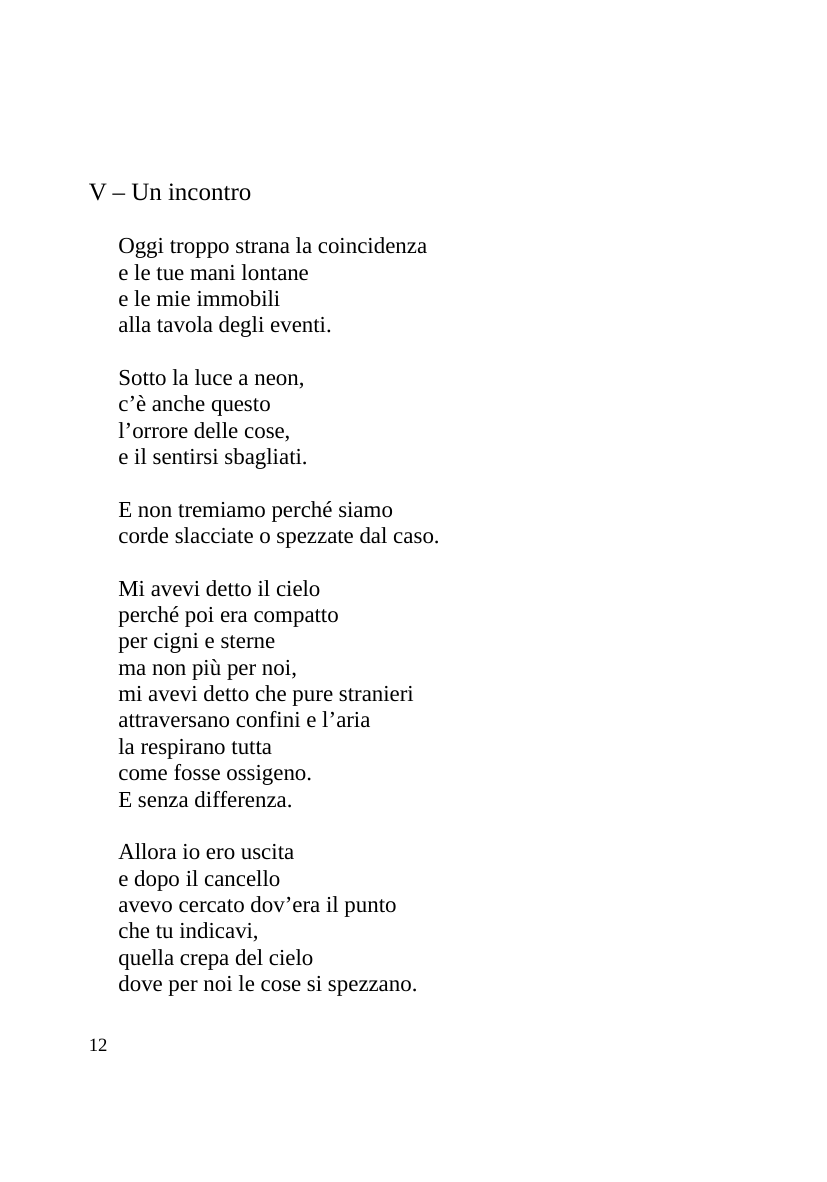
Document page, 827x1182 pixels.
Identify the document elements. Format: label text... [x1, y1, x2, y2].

text avevo cercato dov’era il punto [88, 891, 738, 917]
text E non tremiamo perché siamo [88, 496, 738, 522]
text e le tue mani lontane [88, 258, 738, 285]
text Mi avevi detto il cielo [88, 575, 738, 601]
text alla tavola degli eventi. [88, 311, 738, 338]
text perché poi era compatto [88, 601, 738, 627]
text E senza differenza. [88, 786, 738, 812]
text Allora io ero uscita [88, 838, 738, 865]
text c’è anche questo [88, 390, 738, 417]
text Oggi troppo strana la coincidenza [88, 232, 738, 258]
text Sotto la luce a neon, [88, 364, 738, 390]
text dove per noi le cose si spezzano. [88, 970, 738, 996]
text come fosse ossigeno. [88, 759, 738, 786]
text corde slacciate o spezzate dal caso. [88, 522, 738, 548]
text attraversano confini e l’aria [88, 707, 738, 733]
text per cigni e sterne [88, 627, 738, 654]
text quella crepa del cielo [88, 944, 738, 970]
text la respirano tutta [88, 733, 738, 759]
text mi avevi detto che pure stranieri [88, 680, 738, 707]
text e dopo il cancello [88, 865, 738, 891]
text e il sentirsi sbagliati. [88, 443, 738, 469]
text ma non più per noi, [88, 654, 738, 680]
text e le mie immobili [88, 285, 738, 311]
text l’orrore delle cose, [88, 417, 738, 443]
text V – Un incontro [88, 177, 738, 206]
text che tu indicavi, [88, 917, 738, 944]
